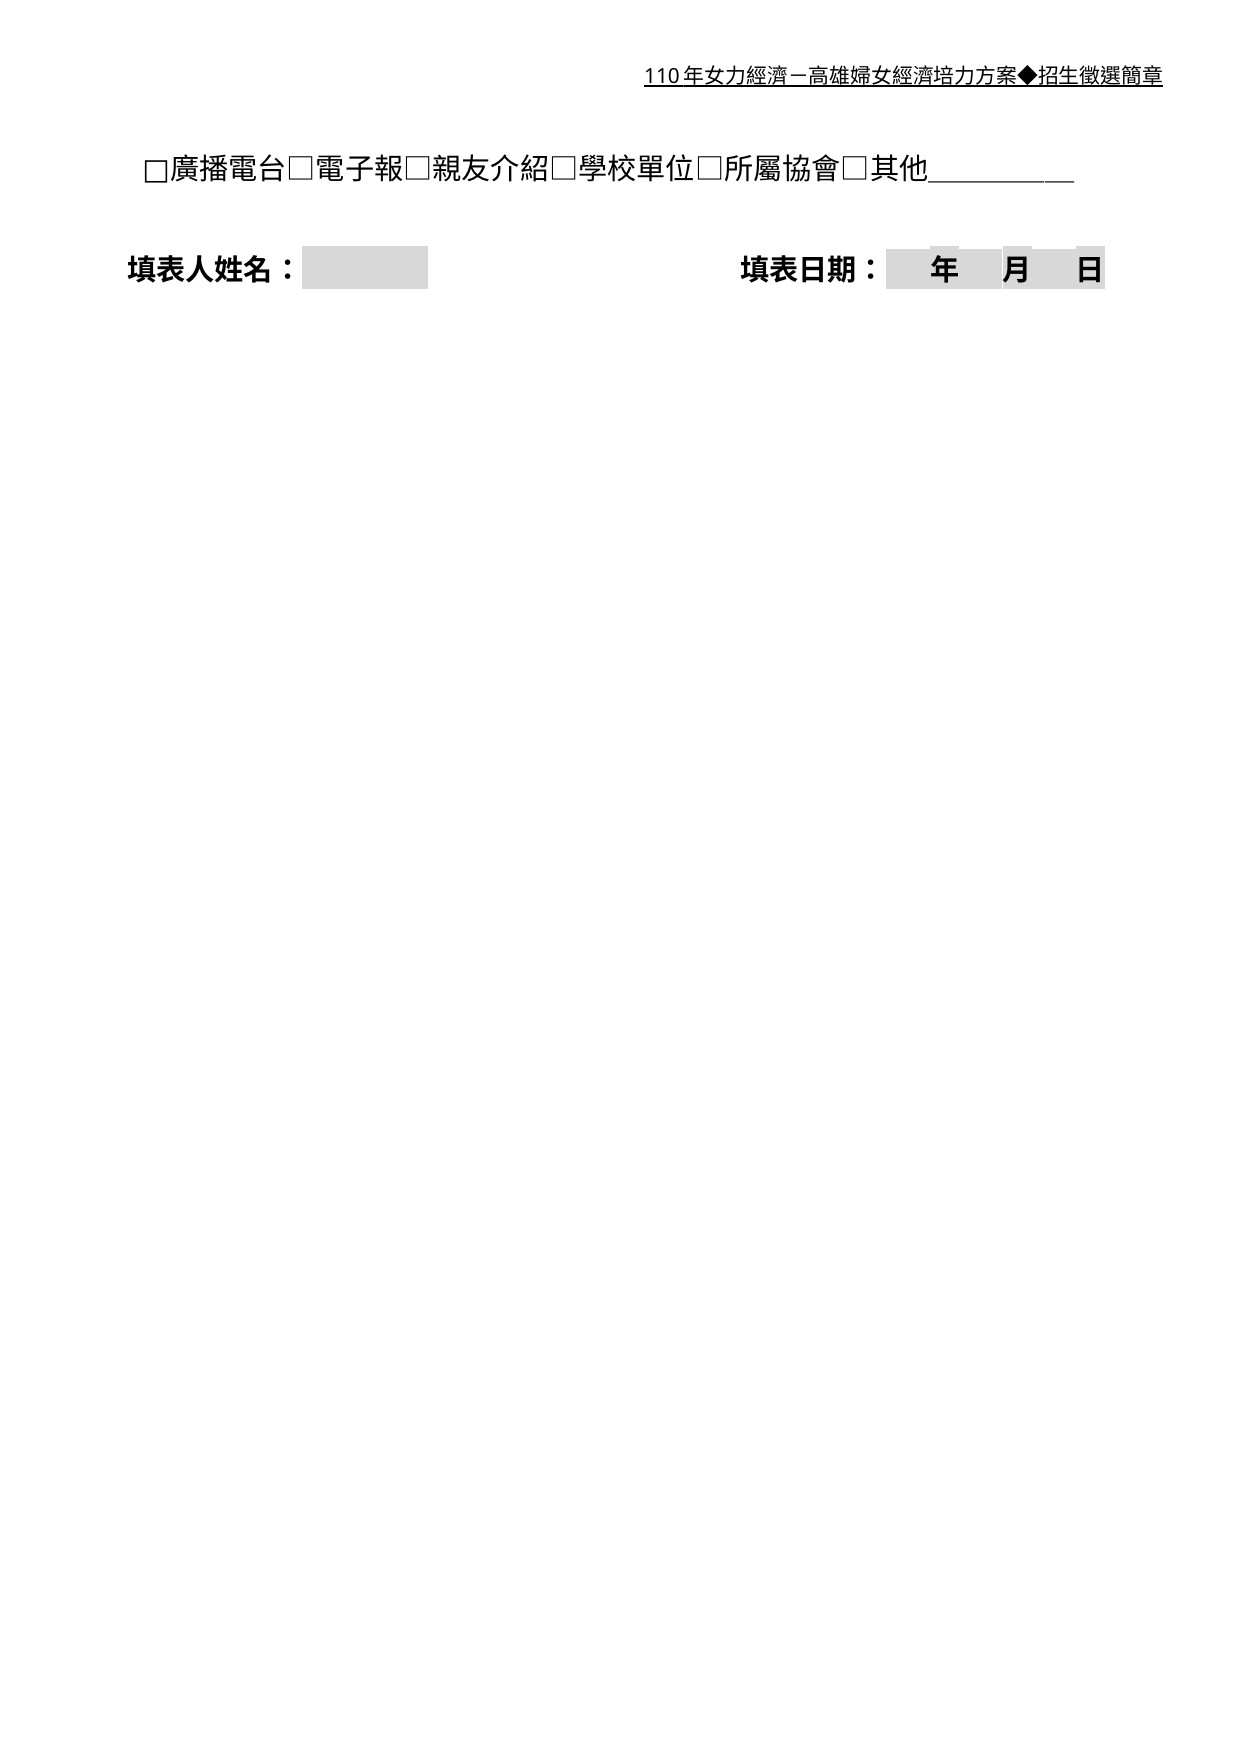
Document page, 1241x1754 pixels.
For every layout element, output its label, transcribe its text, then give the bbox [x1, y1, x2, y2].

text □廣播電台□電子報□親友介紹□學校單位□所屬協會□其他＿＿＿＿＿ [142, 146, 1163, 188]
text 填表人姓名： 填表日期： 年 月 日 [127, 246, 1163, 289]
